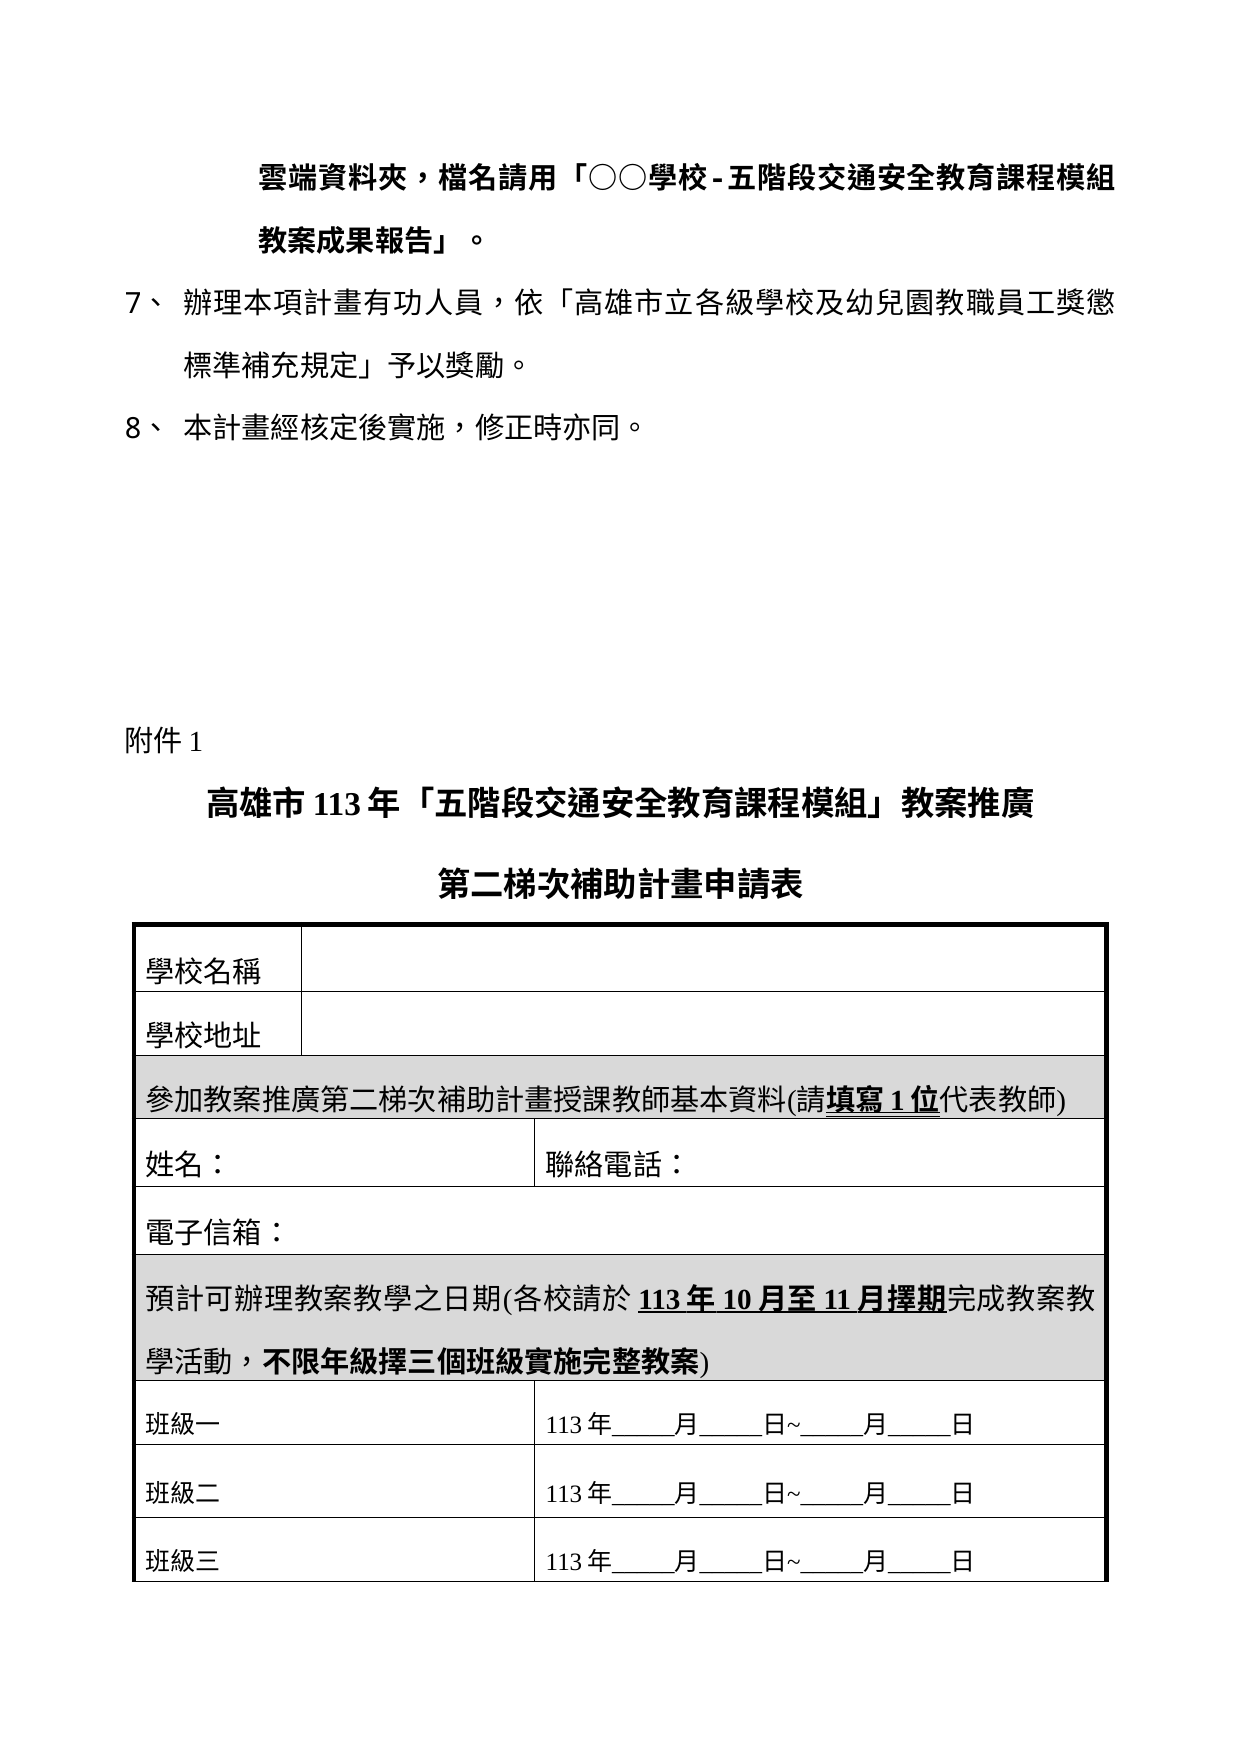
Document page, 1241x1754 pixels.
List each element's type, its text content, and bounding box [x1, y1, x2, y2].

text 高雄市113年「五階段交通安全教育課程模組」教案推廣 [124, 759, 1116, 822]
table_cell 班級一 [136, 1381, 534, 1444]
table_cell 預計可辦理教案教學之日期(各校請於113年10月至11月擇期完成教案教學活動，不限年級擇三個班級實施完整教案) [136, 1255, 1104, 1380]
table_cell 電子信箱： [136, 1187, 1104, 1254]
table_cell 113年_____月_____日~_____月_____日 [535, 1381, 1104, 1444]
table_cell 聯絡電話： [535, 1119, 1104, 1186]
table_cell 113年_____月_____日~_____月_____日 [535, 1445, 1104, 1517]
table_header [302, 927, 1104, 991]
table_cell 班級三 [136, 1518, 534, 1581]
table_header 學校名稱 [136, 927, 301, 991]
table_cell 參加教案推廣第二梯次補助計畫授課教師基本資料(請填寫1位代表教師) [136, 1056, 1104, 1118]
table_cell 姓名： [136, 1119, 534, 1186]
text 第二梯次補助計畫申請表 [124, 841, 1116, 903]
text 附件1 [124, 697, 1116, 759]
list 雲端資料夾，檔名請用「○○學校-五階段交通安全教育課程模組教案成果報告」。 [183, 134, 1116, 259]
list 辦理本項計畫有功人員，依「高雄市立各級學校及幼兒園教職員工獎懲標準補充規定」予以獎勵。 [124, 259, 1116, 384]
table_cell 113年_____月_____日~_____月_____日 [535, 1518, 1104, 1581]
table_cell [302, 992, 1104, 1055]
table_cell 班級二 [136, 1445, 534, 1517]
list 本計畫經核定後實施，修正時亦同。 [124, 384, 1116, 447]
table_cell 學校地址 [136, 992, 301, 1055]
